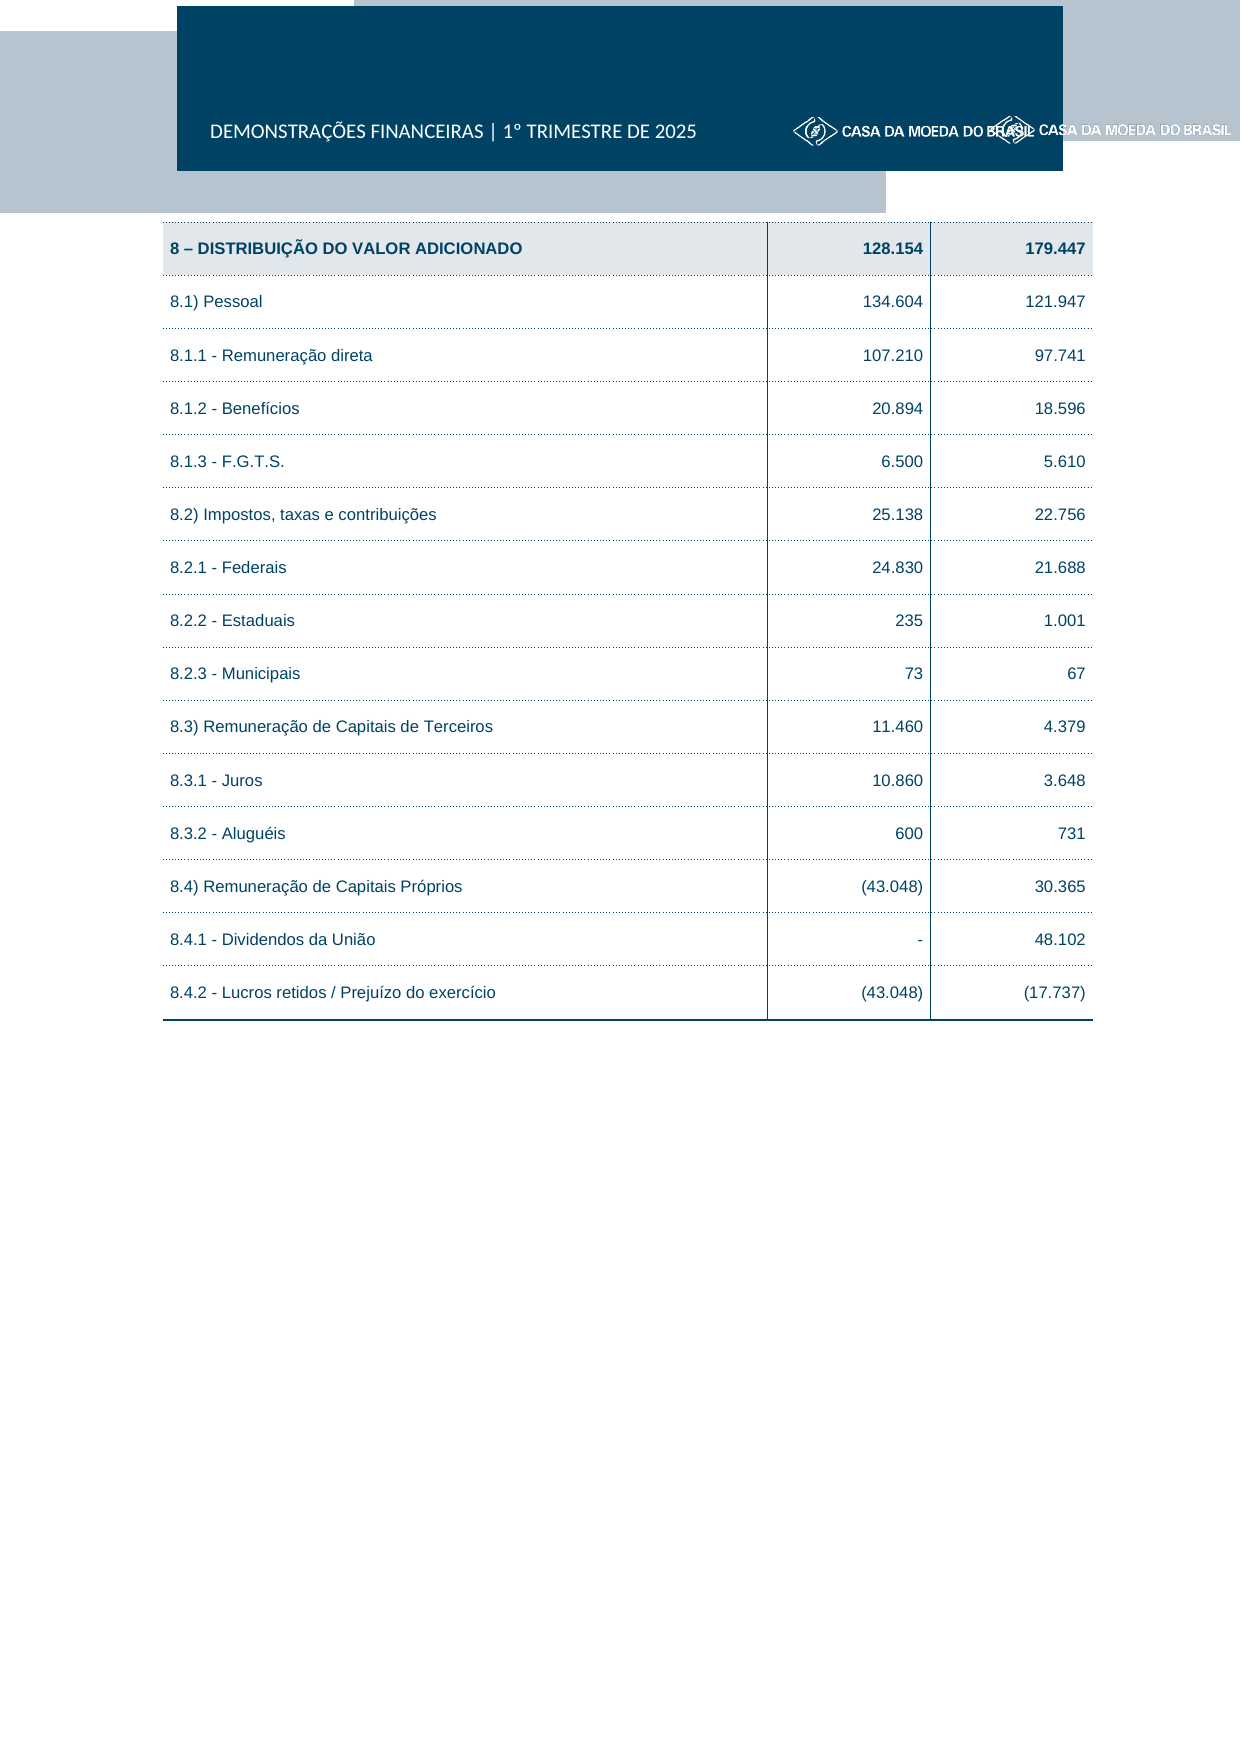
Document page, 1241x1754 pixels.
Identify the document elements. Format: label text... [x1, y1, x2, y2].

table_cell 18.596 [931, 381, 1093, 434]
table_cell 22.756 [931, 487, 1093, 540]
table_cell 8.4.2 - Lucros retidos / Prejuízo do exercício [163, 965, 767, 1018]
table_cell 21.688 [931, 540, 1093, 593]
table_cell 8.4) Remuneração de Capitais Próprios [163, 859, 767, 912]
table_cell 4.379 [931, 700, 1093, 753]
table_cell 11.460 [768, 700, 930, 753]
table_cell 30.365 [931, 859, 1093, 912]
table_cell 20.894 [768, 381, 930, 434]
table_cell 24.830 [768, 540, 930, 593]
table_header 8 – DISTRIBUIÇÃO DO VALOR ADICIONADO [163, 222, 767, 275]
table_cell 600 [768, 806, 930, 859]
table_header 128.154 [768, 222, 930, 275]
table_cell 107.210 [768, 328, 930, 381]
table_cell 8.1.2 - Benefícios [163, 381, 767, 434]
table_cell - [768, 912, 930, 965]
table_cell 8.2.3 - Municipais [163, 647, 767, 700]
table_cell 8.1) Pessoal [163, 275, 767, 328]
table_cell (17.737) [931, 965, 1093, 1018]
table_cell 73 [768, 647, 930, 700]
table_cell (43.048) [768, 859, 930, 912]
table_cell 8.4.1 - Dividendos da União [163, 912, 767, 965]
table_cell 235 [768, 594, 930, 647]
table_cell 134.604 [768, 275, 930, 328]
table_cell (43.048) [768, 965, 930, 1018]
table_cell 8.2.2 - Estaduais [163, 594, 767, 647]
table_cell 3.648 [931, 753, 1093, 806]
table_cell 8.3) Remuneração de Capitais de Terceiros [163, 700, 767, 753]
table_cell 6.500 [768, 434, 930, 487]
table_cell 8.3.1 - Juros [163, 753, 767, 806]
table_cell 8.1.1 - Remuneração direta [163, 328, 767, 381]
table_cell 1.001 [931, 594, 1093, 647]
table_cell 731 [931, 806, 1093, 859]
table_cell 8.2.1 - Federais [163, 540, 767, 593]
table_cell 8.3.2 - Aluguéis [163, 806, 767, 859]
table_header 179.447 [931, 222, 1093, 275]
table_cell 25.138 [768, 487, 930, 540]
table_cell 121.947 [931, 275, 1093, 328]
table_cell 10.860 [768, 753, 930, 806]
table_cell 67 [931, 647, 1093, 700]
table_cell 5.610 [931, 434, 1093, 487]
table_cell 8.1.3 - F.G.T.S. [163, 434, 767, 487]
table_cell 97.741 [931, 328, 1093, 381]
table_cell 48.102 [931, 912, 1093, 965]
table_cell 8.2) Impostos, taxas e contribuições [163, 487, 767, 540]
